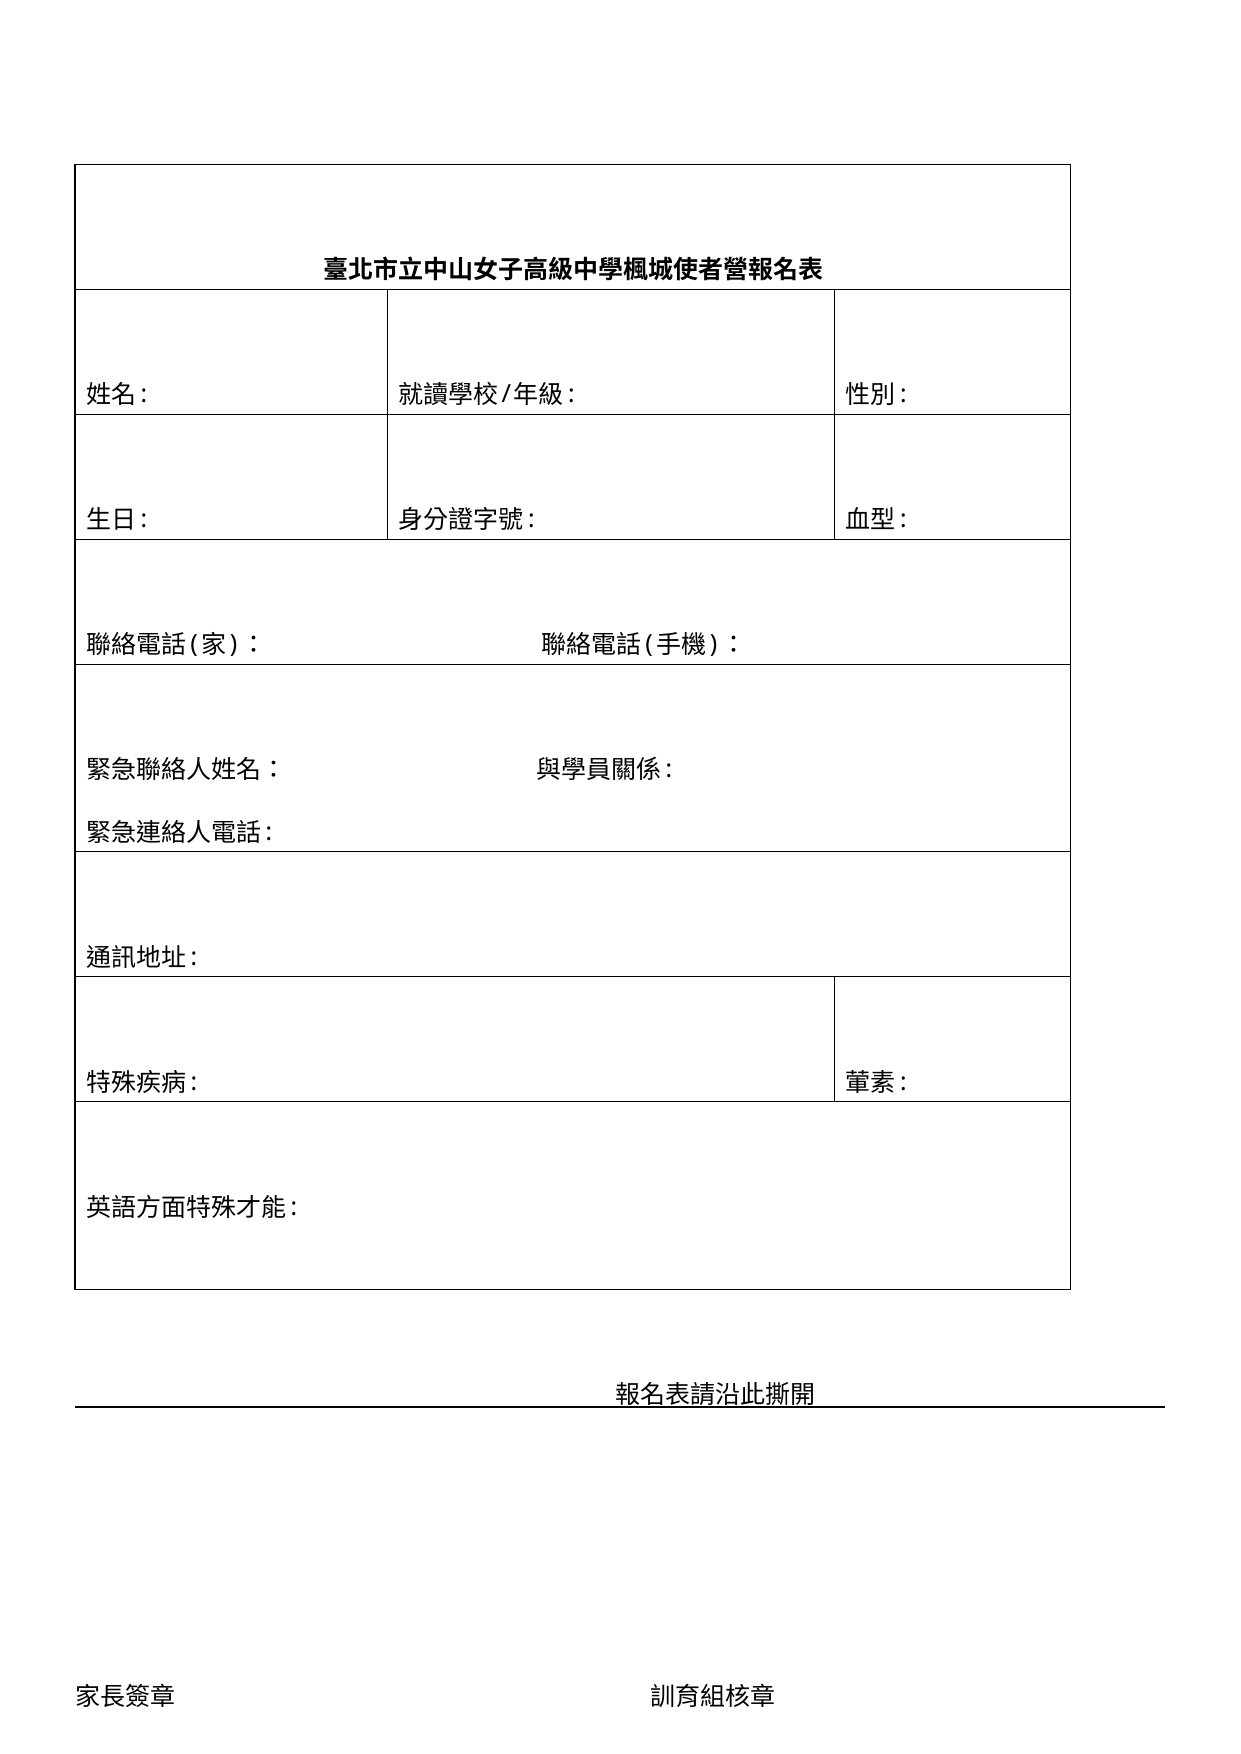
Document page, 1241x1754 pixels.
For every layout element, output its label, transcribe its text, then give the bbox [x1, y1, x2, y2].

table_cell 姓名: [76, 290, 387, 414]
text 報名表請沿此撕開 [75, 1351, 1165, 1406]
table_cell 血型: [835, 415, 1070, 539]
table_cell 特殊疾病: [76, 977, 834, 1101]
table_cell 生日: [76, 415, 387, 539]
table_cell 英語方面特殊才能: [76, 1102, 1070, 1289]
table_cell 身分證字號: [388, 415, 834, 539]
table_cell 通訊地址: [76, 852, 1070, 976]
table_header 臺北市立中山女子高級中學楓城使者營報名表 [76, 165, 1070, 289]
table_cell 就讀學校/年級: [388, 290, 834, 414]
table_cell 聯絡電話(家)： 聯絡電話(手機)： [76, 540, 1070, 664]
table_cell 葷素: [835, 977, 1070, 1101]
table_cell 緊急聯絡人姓名： 與學員關係: 緊急連絡人電話: [76, 665, 1070, 851]
text [75, 1408, 1165, 1414]
table_cell 性別: [835, 290, 1070, 414]
